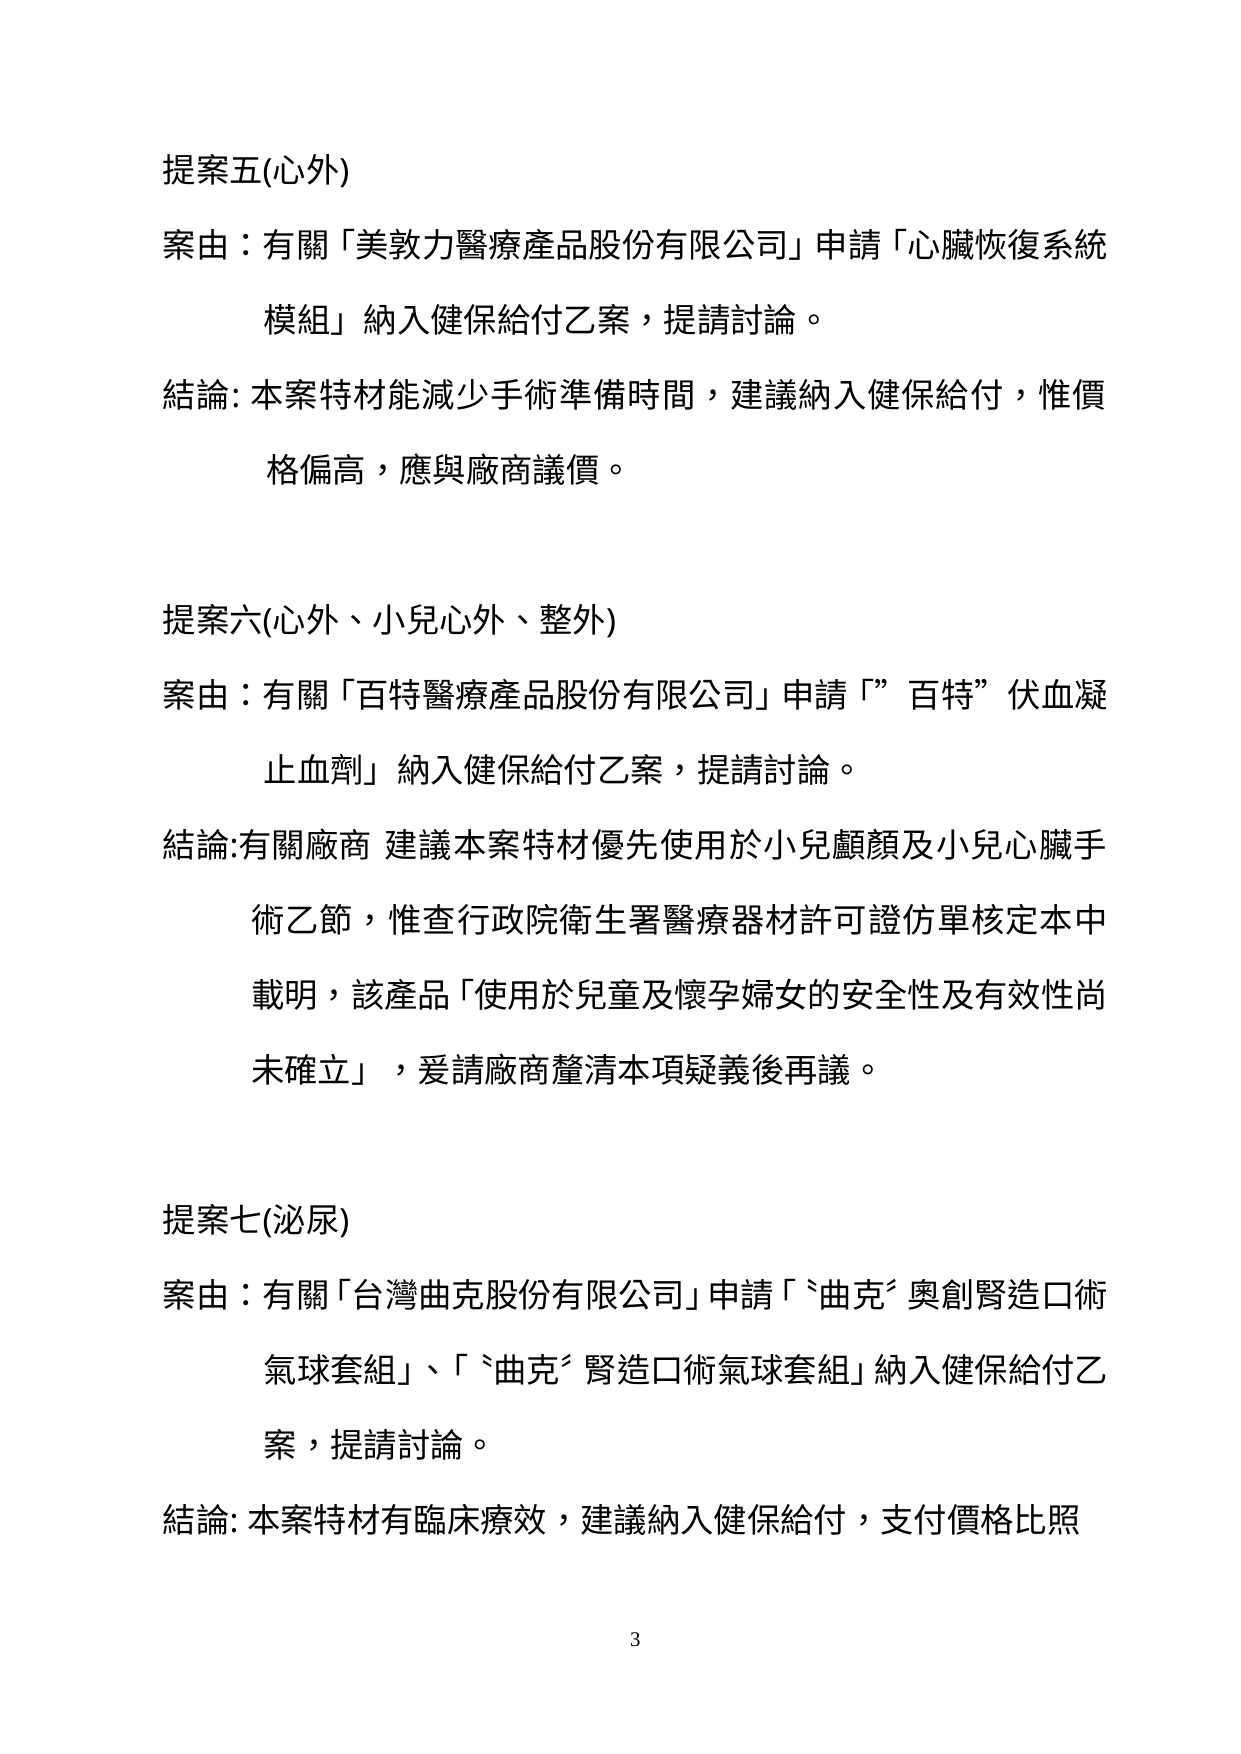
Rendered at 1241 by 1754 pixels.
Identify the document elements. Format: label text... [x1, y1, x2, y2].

text 案由：有關「百特醫療產品股份有限公司」申請「”百特”伏血凝止血劑」納入健保給付乙案，提請討論。 [162, 656, 1107, 806]
text 結論: 本案特材能減少手術準備時間，建議納入健保給付，惟價格偏高，應與廠商議價。 [162, 356, 1107, 506]
text 提案七(泌尿) [162, 1181, 1107, 1256]
text 結論: 本案特材有臨床療效，建議納入健保給付，支付價格比照 [163, 1481, 1107, 1556]
text 提案五(心外) [162, 131, 1107, 206]
text 案由：有關「台灣曲克股份有限公司」申請「〝曲克〞奧創腎造口術氣球套組」、「〝曲克〞腎造口術氣球套組」納入健保給付乙案，提請討論。 [162, 1256, 1107, 1481]
text 提案六(心外、小兒心外、整外) [162, 581, 1107, 656]
text 案由：有關「美敦力醫療產品股份有限公司」申請「心臟恢復系統模組」納入健保給付乙案，提請討論。 [162, 206, 1107, 356]
text 結論:有關廠商 建議本案特材優先使用於小兒顱顏及小兒心臟手術乙節，惟查行政院衛生署醫療器材許可證仿單核定本中載明，該產品「使用於兒童及懷孕婦女的安全性及有效性尚未確立」，爰請廠商釐清本項疑義後再議。 [163, 806, 1107, 1106]
